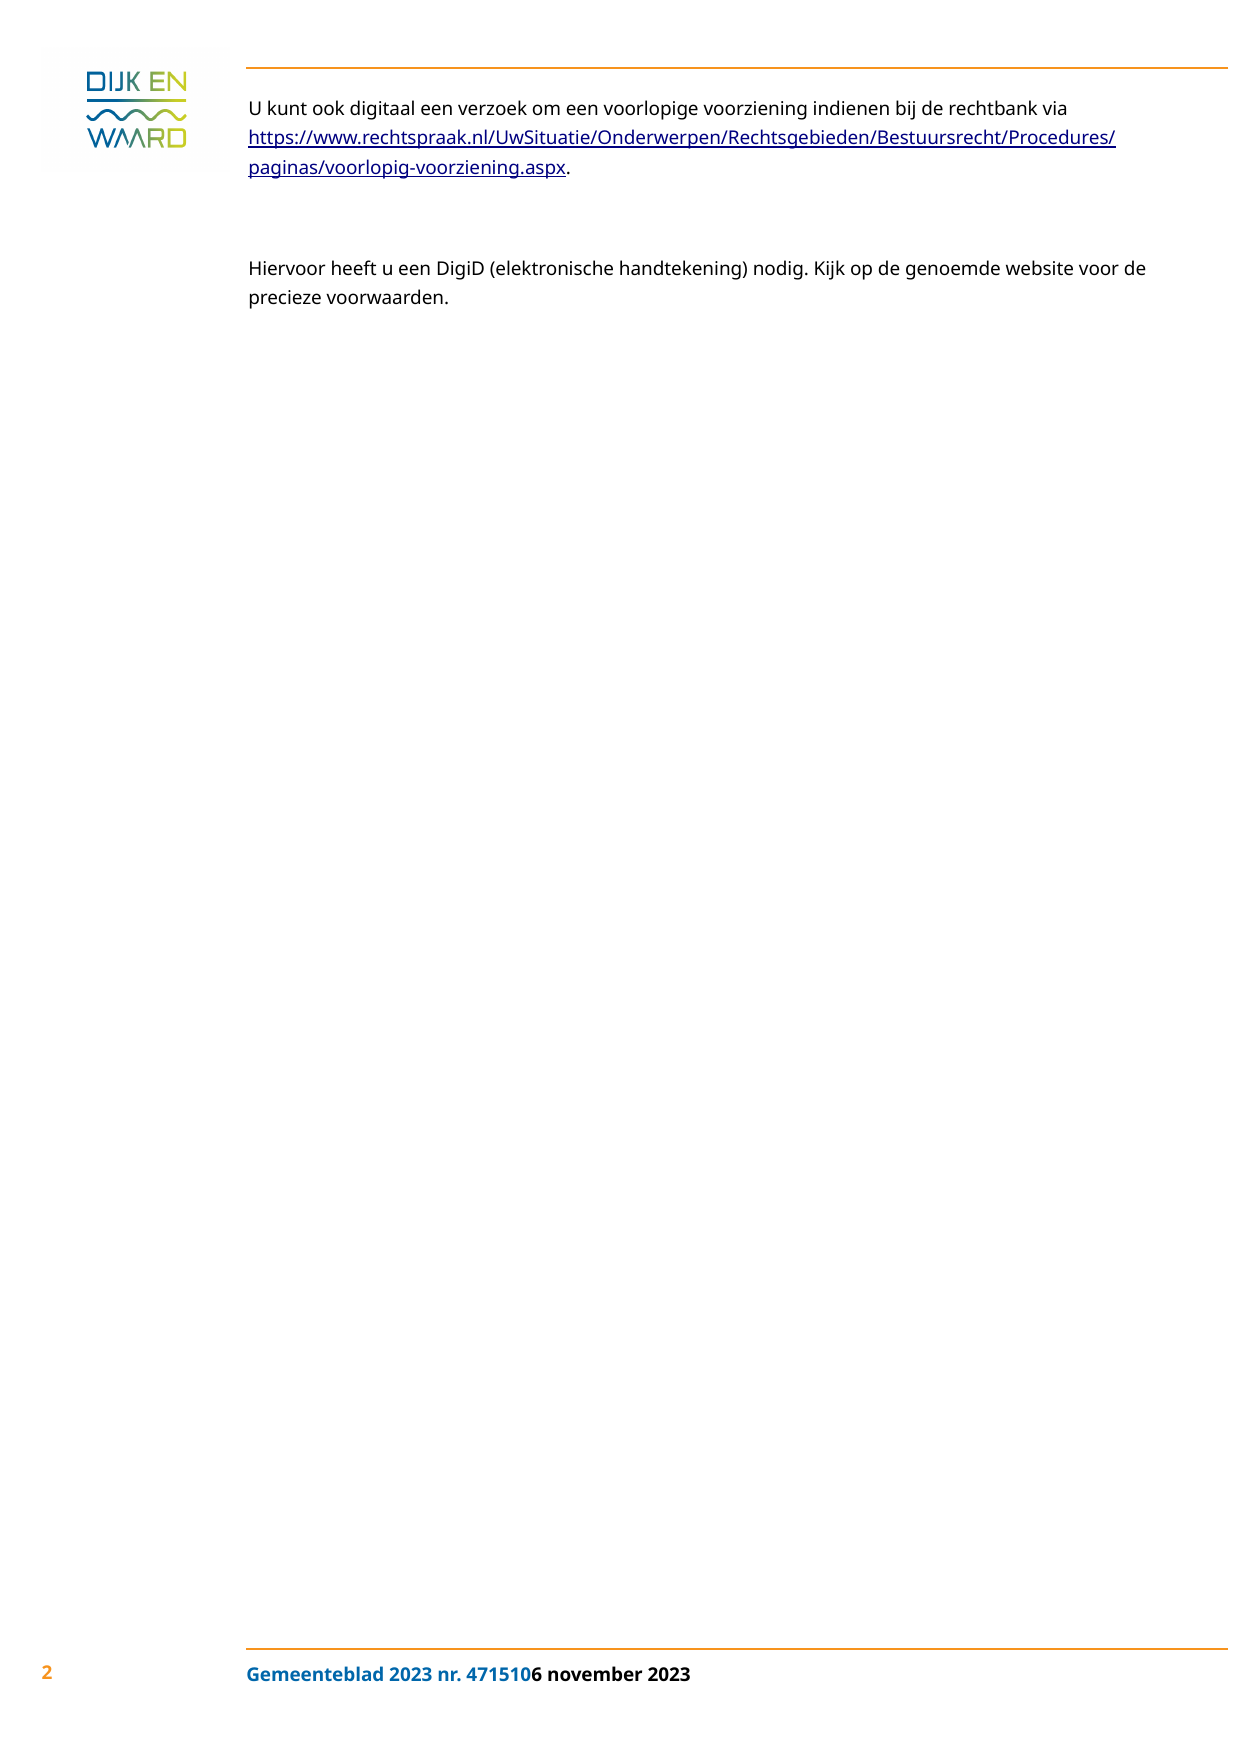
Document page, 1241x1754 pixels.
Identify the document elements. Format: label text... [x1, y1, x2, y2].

text U kunt ook digitaal een verzoek om een voorlopige voorziening indienen bij de rechtbank via https://www.rechtspraak.nl/UwSituatie/Onderwerpen/Rechtsgebieden/Bestuursrecht/Procedures/paginas/voorlopig-voorziening.aspx. [248, 95, 1152, 180]
text Hiervoor heeft u een DigiD (elektronische handtekening) nodig. Kijk op de genoemde website voor de precieze voorwaarden. [248, 255, 1152, 310]
picture [41, 47, 231, 172]
